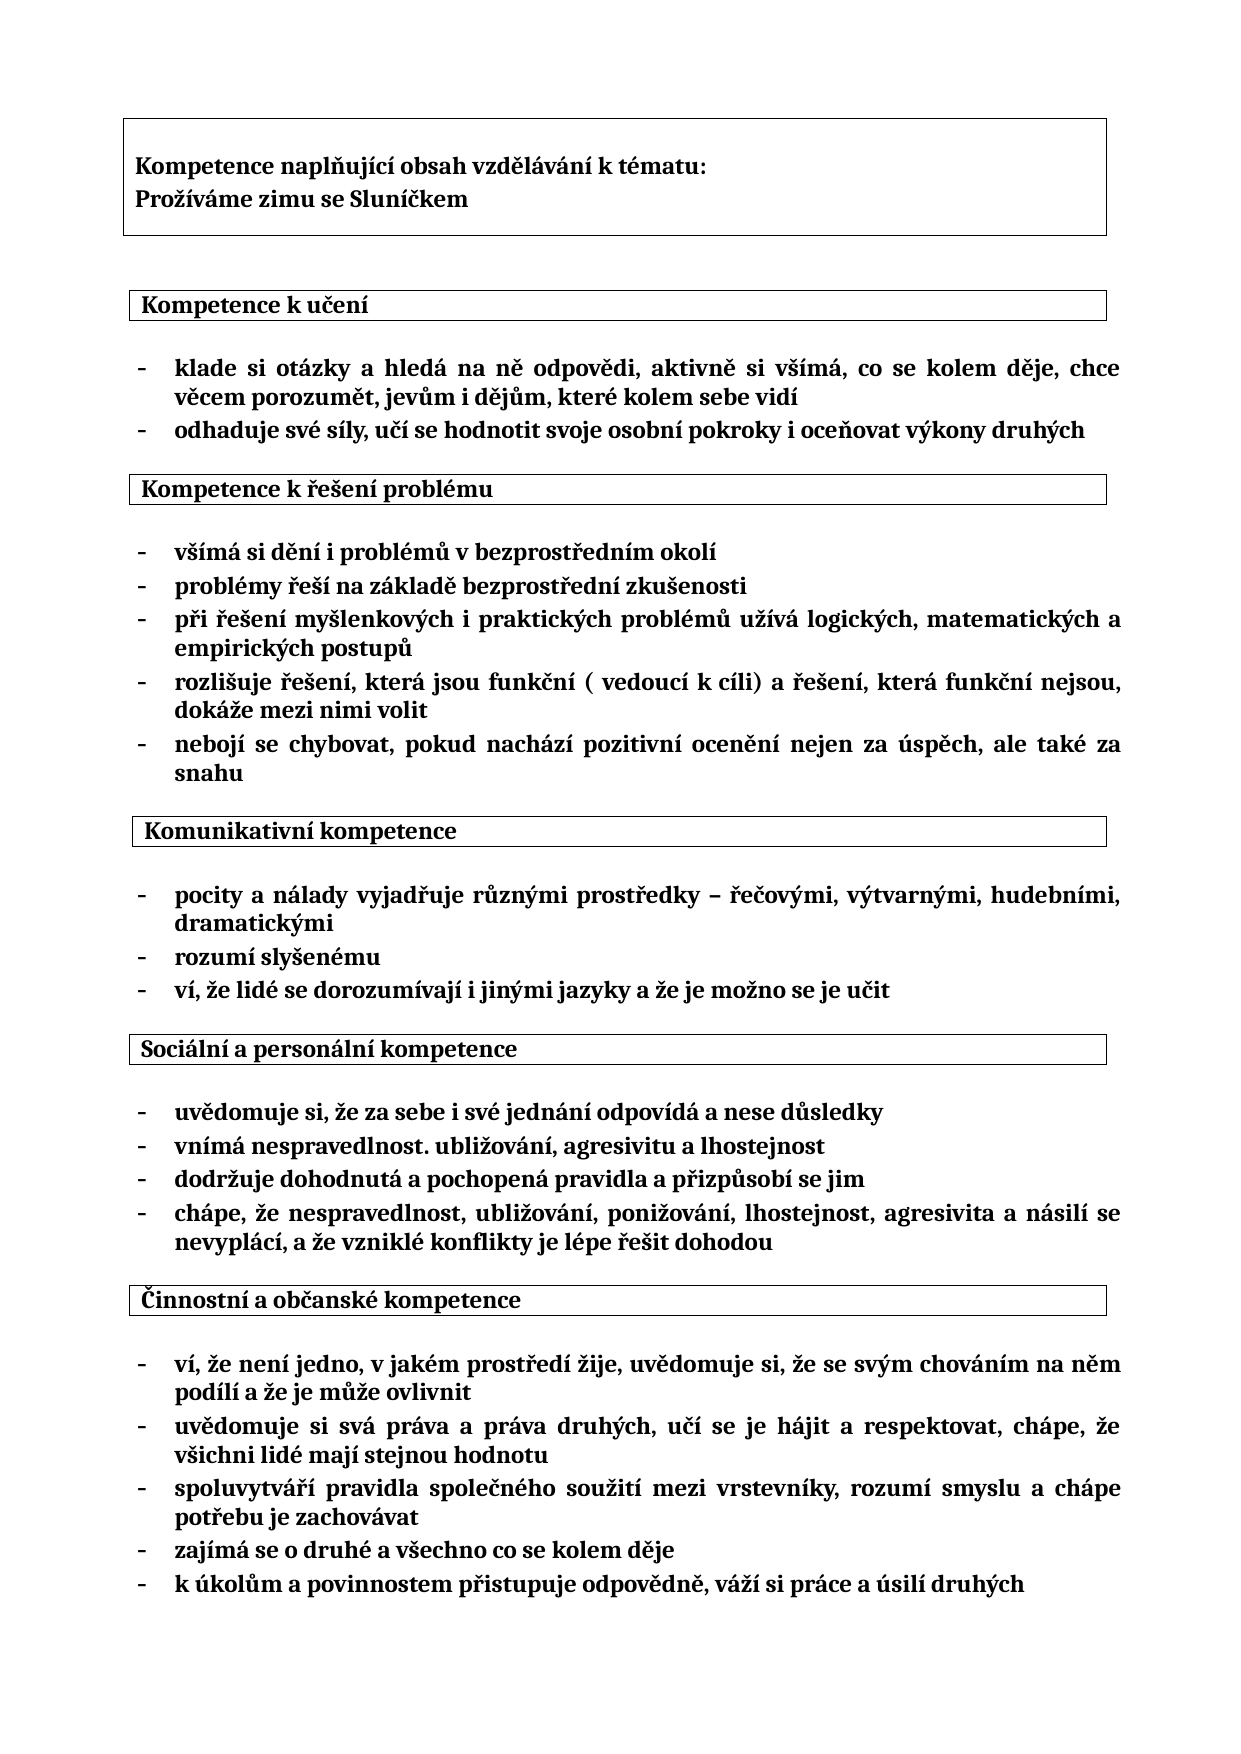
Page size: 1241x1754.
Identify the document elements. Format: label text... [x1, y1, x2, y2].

table_header Činnostní a občanské kompetence [130, 1286, 1106, 1315]
list rozumí slyšenému [137, 938, 1122, 972]
list nebojí se chybovat, pokud nachází pozitivní ocenění nejen za úspěch, ale také za snahu [137, 725, 1122, 787]
table_header Kompetence naplňující obsah vzdělávání k tématu: Prožíváme zimu se Sluníčkem [124, 119, 1106, 235]
list pocity a nálady vyjadřuje různými prostředky – řečovými, výtvarnými, hudebními, dramatickými [137, 876, 1122, 938]
list při řešení myšlenkových i praktických problémů užívá logických, matematických a empirických postupů [137, 601, 1122, 663]
list rozlišuje řešení, která jsou funkční ( vedoucí k cíli) a řešení, která funkční nejsou, dokáže mezi nimi volit [137, 663, 1122, 725]
list k úkolům a povinnostem přistupuje odpovědně, váží si práce a úsilí druhých [137, 1565, 1122, 1599]
table_header Sociální a personální kompetence [130, 1035, 1106, 1064]
table_header Komunikativní kompetence [133, 817, 1106, 846]
list ví, že lidé se dorozumívají i jinými jazyky a že je možno se je učit [137, 972, 1122, 1005]
list dodržuje dohodnutá a pochopená pravidla a přizpůsobí se jim [137, 1161, 1122, 1194]
list chápe, že nespravedlnost, ubližování, ponižování, lhostejnost, agresivita a násilí se nevyplácí, a že vzniklé konflikty je lépe řešit dohodou [137, 1194, 1122, 1256]
list ví, že není jedno, v jakém prostředí žije, uvědomuje si, že se svým chováním na něm podílí a že je může ovlivnit [137, 1345, 1122, 1407]
list spoluvytváří pravidla společného soužití mezi vrstevníky, rozumí smyslu a chápe potřebu je zachovávat [137, 1469, 1122, 1532]
list zajímá se o druhé a všechno co se kolem děje [137, 1532, 1122, 1565]
table_header Kompetence k učení [130, 291, 1106, 319]
list problémy řeší na základě bezprostřední zkušenosti [137, 567, 1122, 601]
list klade si otázky a hledá na ně odpovědi, aktivně si všímá, co se kolem děje, chce věcem porozumět, jevům i dějům, které kolem sebe vidí [137, 349, 1122, 412]
list všímá si dění i problémů v bezprostředním okolí [137, 533, 1122, 567]
table_header Kompetence k řešení problému [130, 475, 1106, 504]
list uvědomuje si, že za sebe i své jednání odpovídá a nese důsledky [137, 1093, 1122, 1127]
list odhaduje své síly, učí se hodnotit svoje osobní pokroky i oceňovat výkony druhých [137, 412, 1122, 445]
list uvědomuje si svá práva a práva druhých, učí se je hájit a respektovat, chápe, že všichni lidé mají stejnou hodnotu [137, 1407, 1122, 1469]
list vnímá nespravedlnost. ubližování, agresivitu a lhostejnost [137, 1127, 1122, 1161]
